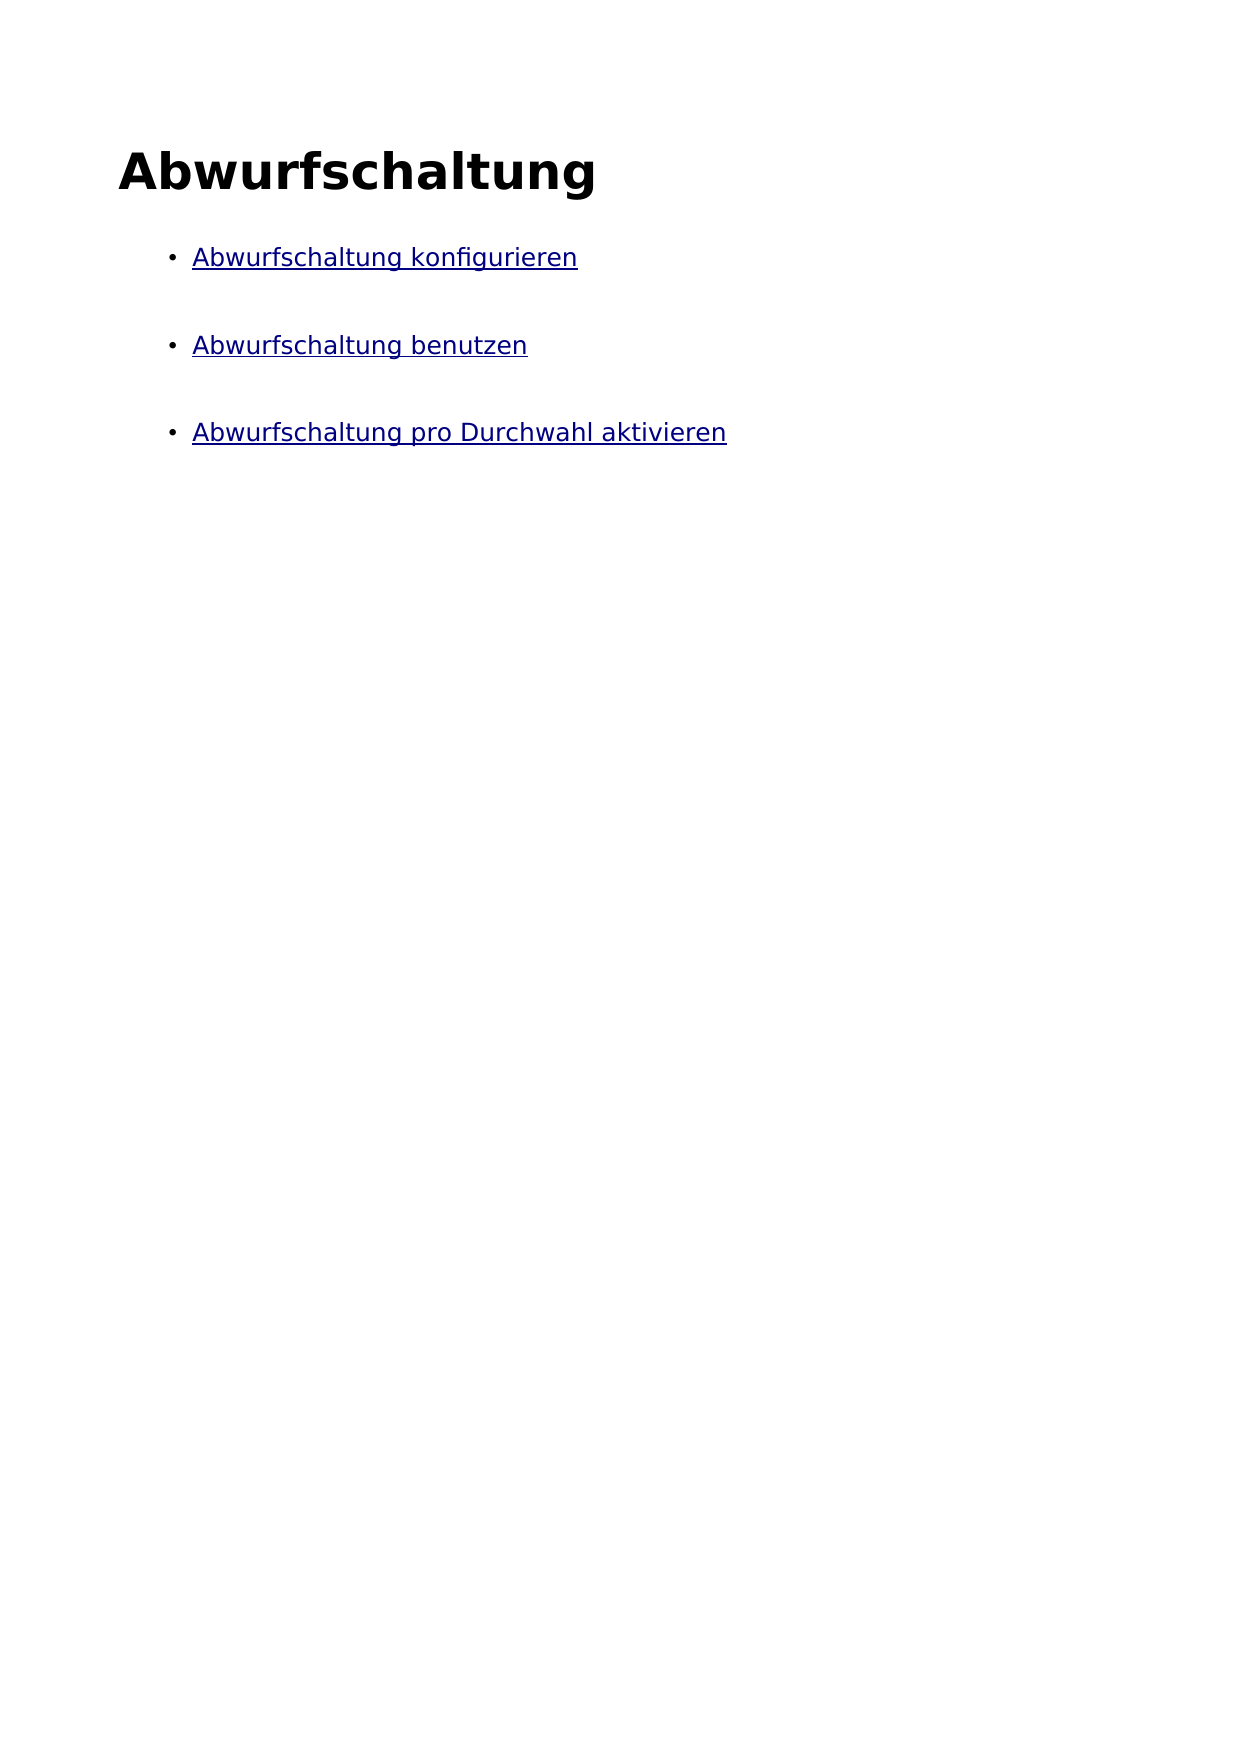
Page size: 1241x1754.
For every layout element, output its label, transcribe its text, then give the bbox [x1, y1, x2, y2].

list Abwurfschaltung benutzen [177, 331, 1122, 418]
list Abwurfschaltung pro Durchwahl aktivieren [177, 418, 1122, 506]
subtitle Abwurfschaltung [118, 143, 1122, 201]
list Abwurfschaltung konfigurieren [177, 243, 1122, 331]
